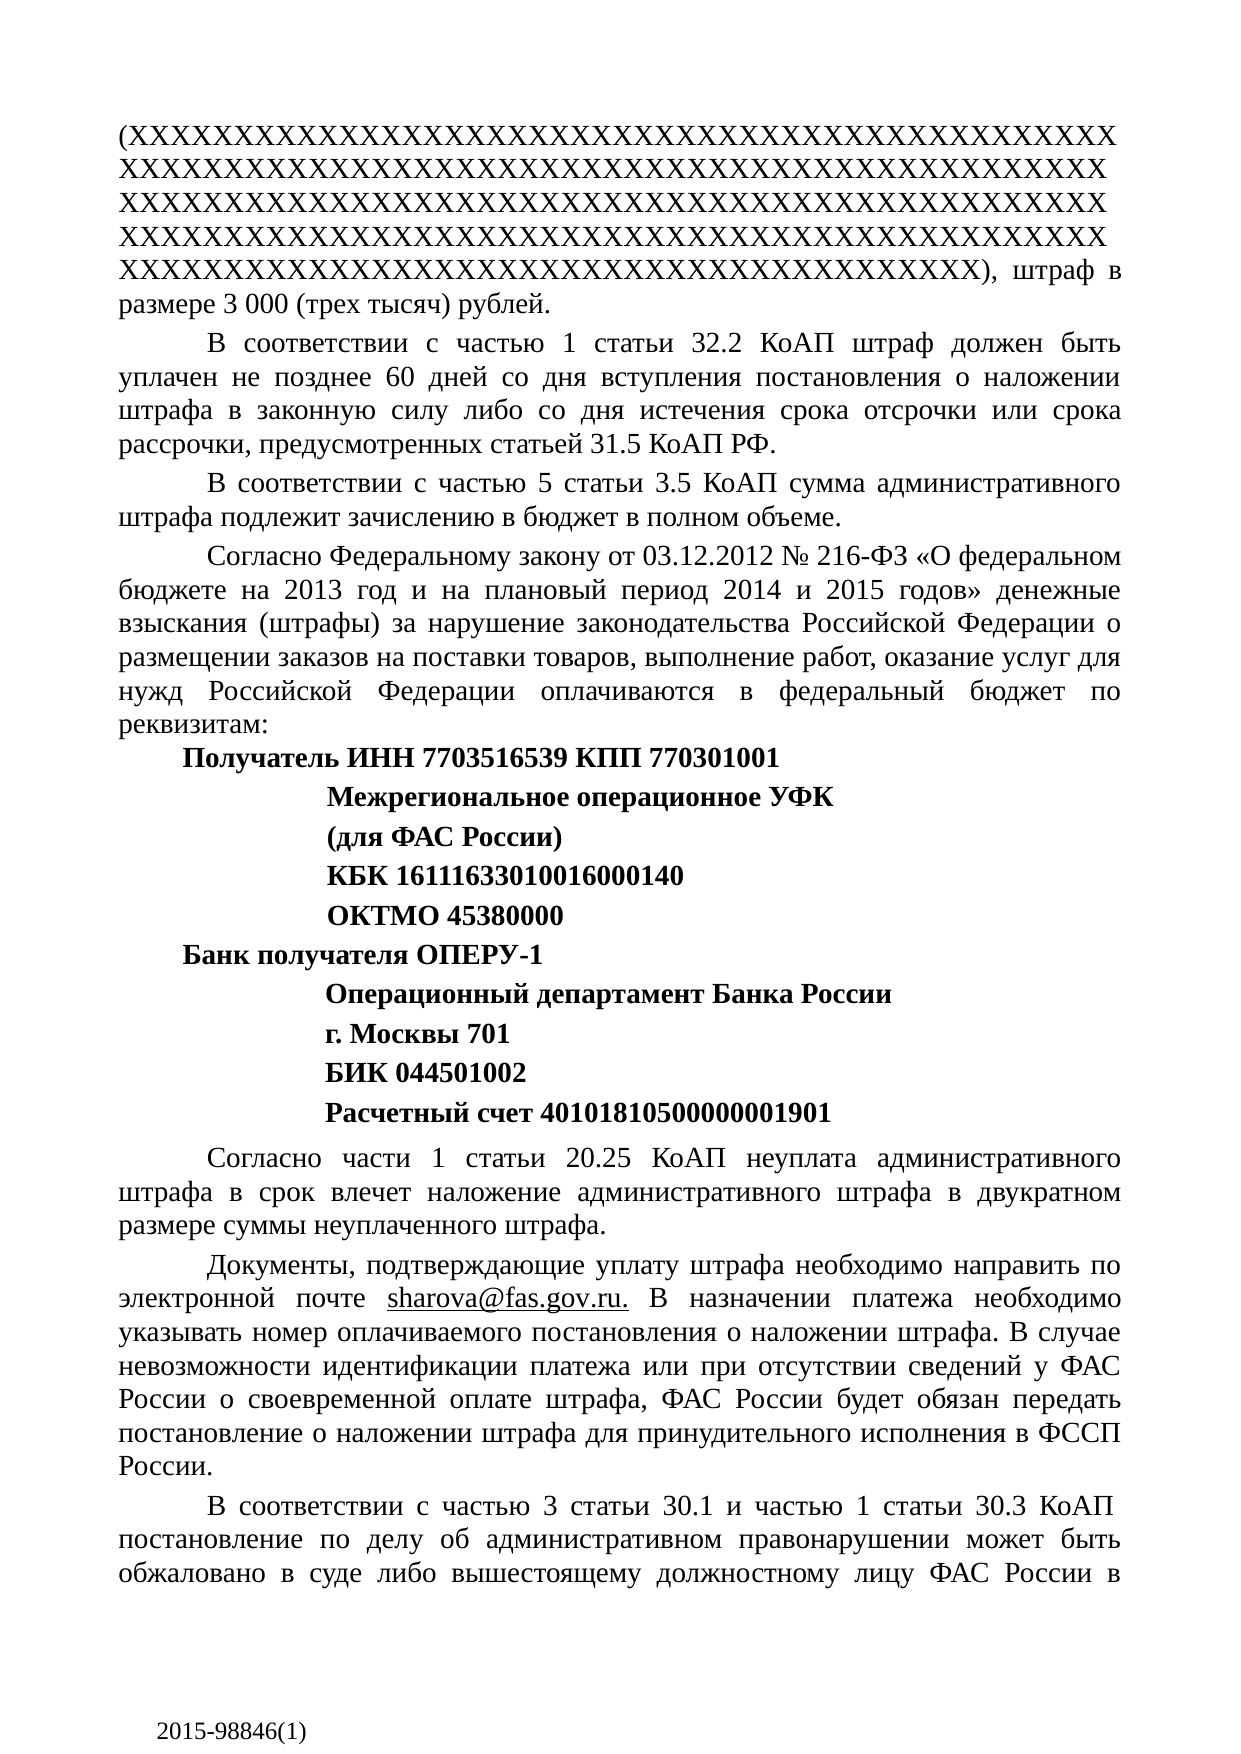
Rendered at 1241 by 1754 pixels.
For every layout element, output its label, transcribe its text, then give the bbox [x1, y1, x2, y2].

text (для ФАС России) [325, 819, 1122, 852]
text Документы, подтверждающие уплату штрафа необходимо направить по электронной почте sharova@fas.gov.ru. В назначении платежа необходимо указывать номер оплачиваемого постановления о наложении штрафа. В случае невозможности идентификации платежа или при отсутствии сведений у ФАС России о своевременной оплате штрафа, ФАС России будет обязан передать постановление о наложении штрафа для принудительного исполнения в ФССП России. [118, 1247, 1122, 1482]
text В соответствии с частью 3 статьи 30.1 и частью 1 статьи 30.3 КоАП постановление по делу об административном правонарушении может быть обжаловано в суде либо вышестоящему должностному лицу ФАС России в [118, 1488, 1122, 1588]
text Банк получателя ОПЕРУ-1 [118, 937, 1122, 971]
text КБК 16111633010016000140 [325, 858, 1122, 892]
text Операционный департамент Банка России [325, 977, 1122, 1010]
text ОКТМО 45380000 [325, 898, 1122, 931]
text Согласно Федеральному закону от 03.12.2012 № 216-ФЗ «О федеральном бюджете на 2013 год и на плановый период 2014 и 2015 годов» денежные взыскания (штрафы) за нарушение законодательства Российской Федерации о размещении заказов на поставки товаров, выполнение работ, оказание услуг для нужд Российской Федерации оплачиваются в федеральный бюджет по реквизитам: [118, 538, 1122, 740]
text В соответствии с частью 5 статьи 3.5 КоАП сумма административного штрафа подлежит зачислению в бюджет в полном объеме. [118, 465, 1122, 532]
text В соответствии с частью 1 статьи 32.2 КоАП штраф должен быть уплачен не позднее 60 дней со дня вступления постановления о наложении штрафа в законную силу либо со дня истечения срока отсрочки или срока рассрочки, предусмотренных статьей 31.5 КоАП РФ. [118, 325, 1122, 459]
text г. Москвы 701 [325, 1016, 1122, 1049]
text Согласно части 1 статьи 20.25 КоАП неуплата административного штрафа в срок влечет наложение административного штрафа в двукратном размере суммы неуплаченного штрафа. [118, 1140, 1122, 1241]
text Расчетный счет 40101810500000001901 [325, 1095, 1122, 1128]
text БИК 044501002 [325, 1056, 1122, 1089]
text Получатель ИНН 7703516539 КПП 770301001 [118, 740, 1122, 773]
text Межрегиональное операционное УФК [325, 779, 1122, 813]
list (XXXXXXXXXXXXXXXXXXXXXXXXXXXXXXXXXXXXXXXXXXXXXXXXXXXXXXXXXXXXXXXXXXXXXXXXXXXXXXXXXXXXXXXXXXXXXXXXXXXXXXXXXXXXXXXXXXXXXXXXXXXXXXXXXXXXXXXXXXXXXXXXXXXXXXXXXXXXXXXXXXXXXXXXXXXXXXXXXXXXXXXXXXXXXXXXXXXXXXXXXXXXXXXXXXXXXXXXXXXXXXXXXXXXX), штраф в размере 3 000 (трех тысяч) рублей. [118, 118, 1122, 319]
